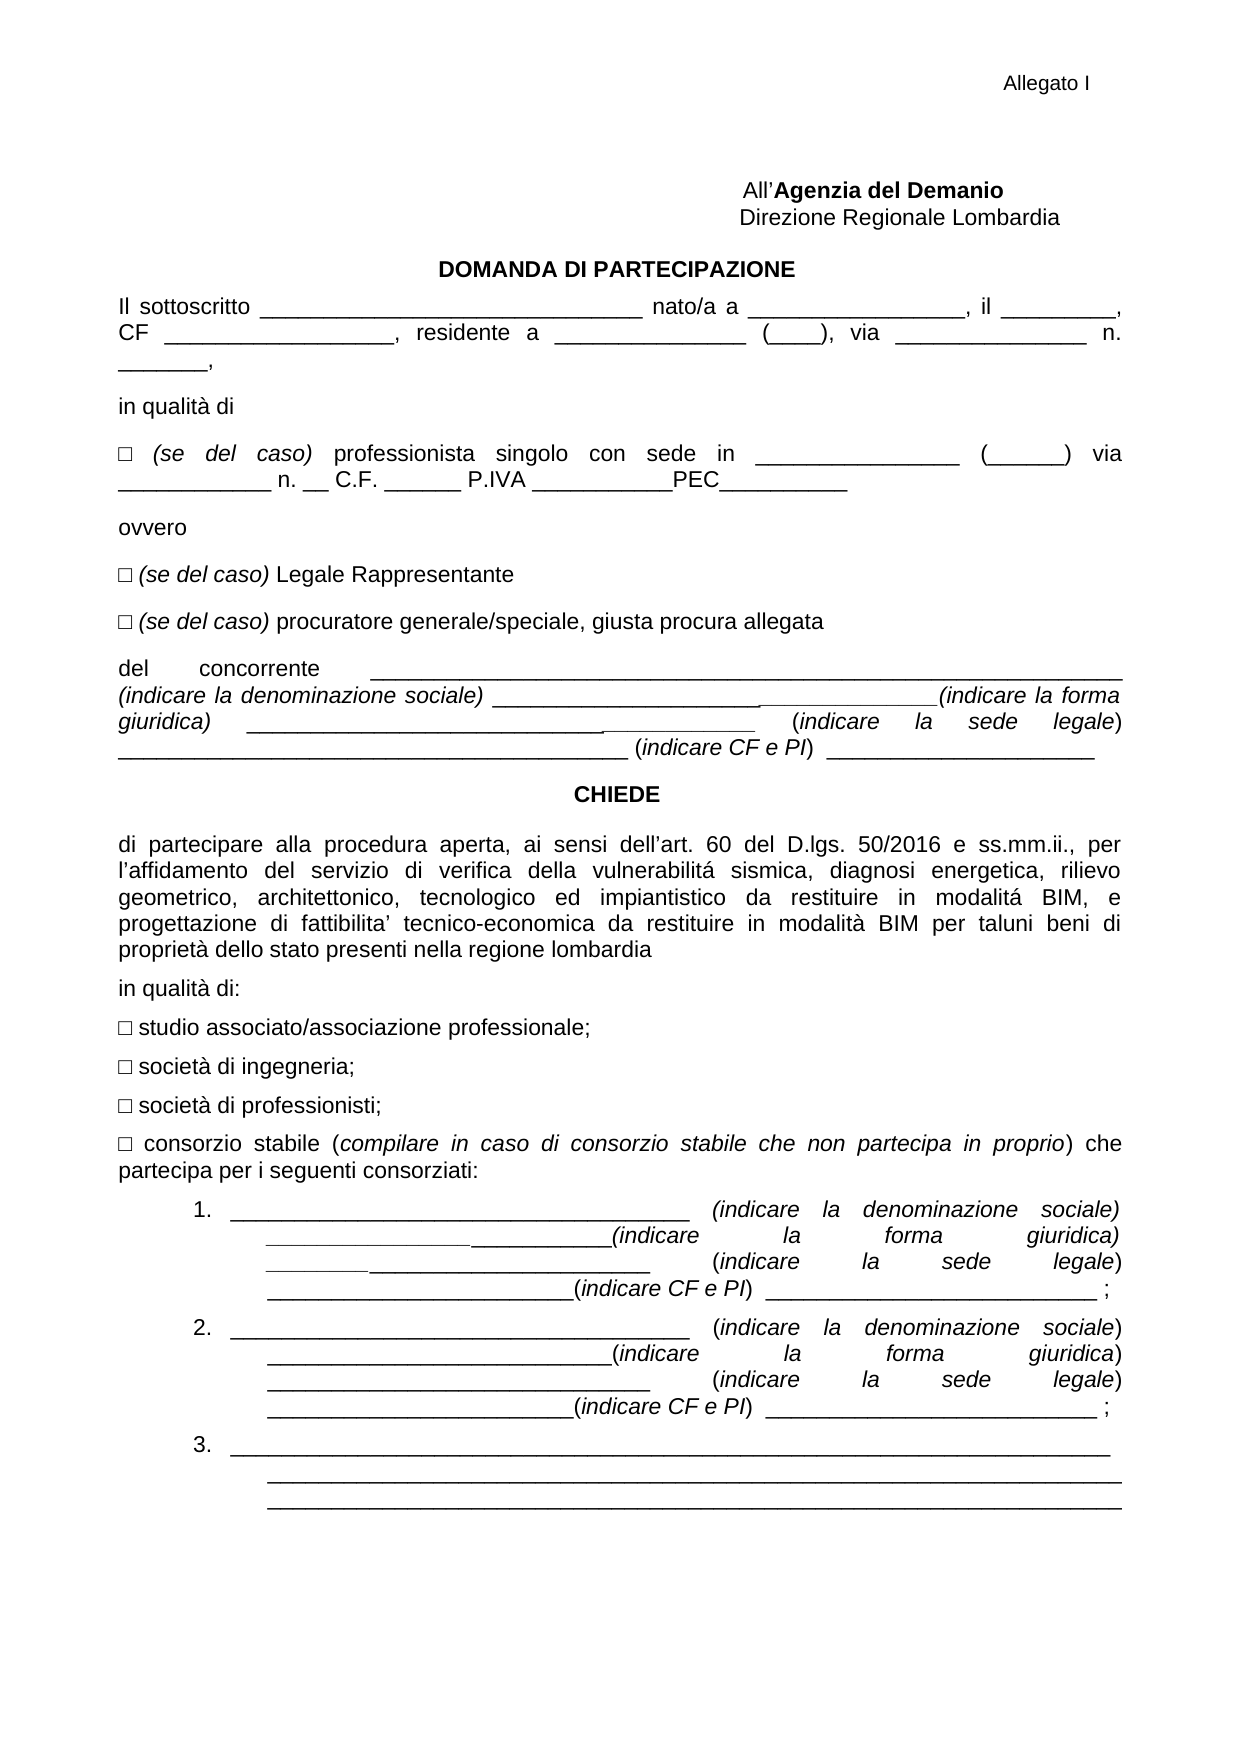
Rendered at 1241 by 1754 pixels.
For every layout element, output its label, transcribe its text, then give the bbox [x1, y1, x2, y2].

text in qualità di [118, 393, 1122, 419]
text CHIEDE [118, 781, 1122, 808]
text □ consorzio stabile (compilare in caso di consorzio stabile che non partecipa in proprio) che partecipa per i seguenti consorziati: [118, 1130, 1122, 1183]
text □ studio associato/associazione professionale; [118, 1014, 1122, 1040]
text □ (se del caso) procuratore generale/speciale, giusta procura allegata [118, 608, 1122, 634]
list _______________________________________________________________________________________________________________________________________________________________________________________________________________________ (per ogni altro consorziato indicare la denominazione sociale, forma giuridica, sede legale, CF e PI); [193, 1431, 1122, 1511]
text All’Agenzia del Demanio [723, 177, 1122, 203]
list ____________________________________ (indicare la denominazione sociale) ___________________________(indicare la forma giuridica) ______________________________ (indicare la sede legale) ________________________(indicare CF e PI) __________________________ ; [193, 1313, 1122, 1419]
text Il sottoscritto ______________________________ nato/a a _________________, il _________, CF __________________, residente a _______________ (____), via _______________ n. _______, [118, 293, 1122, 372]
text □ (se del caso) Legale Rappresentante [118, 561, 1122, 587]
list ____________________________________ (indicare la denominazione sociale) ___________________________(indicare la forma giuridica) ______________________________ (indicare la sede legale) ________________________(indicare CF e PI) __________________________ ; [193, 1196, 1122, 1301]
text DOMANDA DI PARTECIPAZIONE [118, 256, 1122, 283]
text Direzione Regionale Lombardia [739, 203, 1122, 230]
text di partecipare alla procedura aperta, ai sensi dell’art. 60 del D.lgs. 50/2016 e ss.mm.ii., per l’affidamento del servizio di verifica della vulnerabilitá sismica, diagnosi energetica, rilievo geometrico, architettonico, tecnologico ed impiantistico da restituire in modalitá BIM, e progettazione di fattibilita’ tecnico-economica da restituire in modalità BIM per taluni beni di proprietà dello stato presenti nella regione lombardia [118, 831, 1122, 962]
text □ (se del caso) professionista singolo con sede in ________________ (______) via ____________ n. __ C.F. ______ P.IVA ___________PEC__________ [118, 440, 1122, 493]
text ovvero [118, 514, 1122, 540]
text in qualità di: [118, 975, 1122, 1001]
text del concorrente ___________________________________________________________ (indicare la denominazione sociale) ___________________________________(indicare la forma giuridica) ________________________________________ (indicare la sede legale) ________________________________________ (indicare CF e PI) _____________________ [118, 655, 1122, 761]
text □ società di ingegneria; [118, 1053, 1122, 1079]
text □ società di professionisti; [118, 1092, 1122, 1118]
